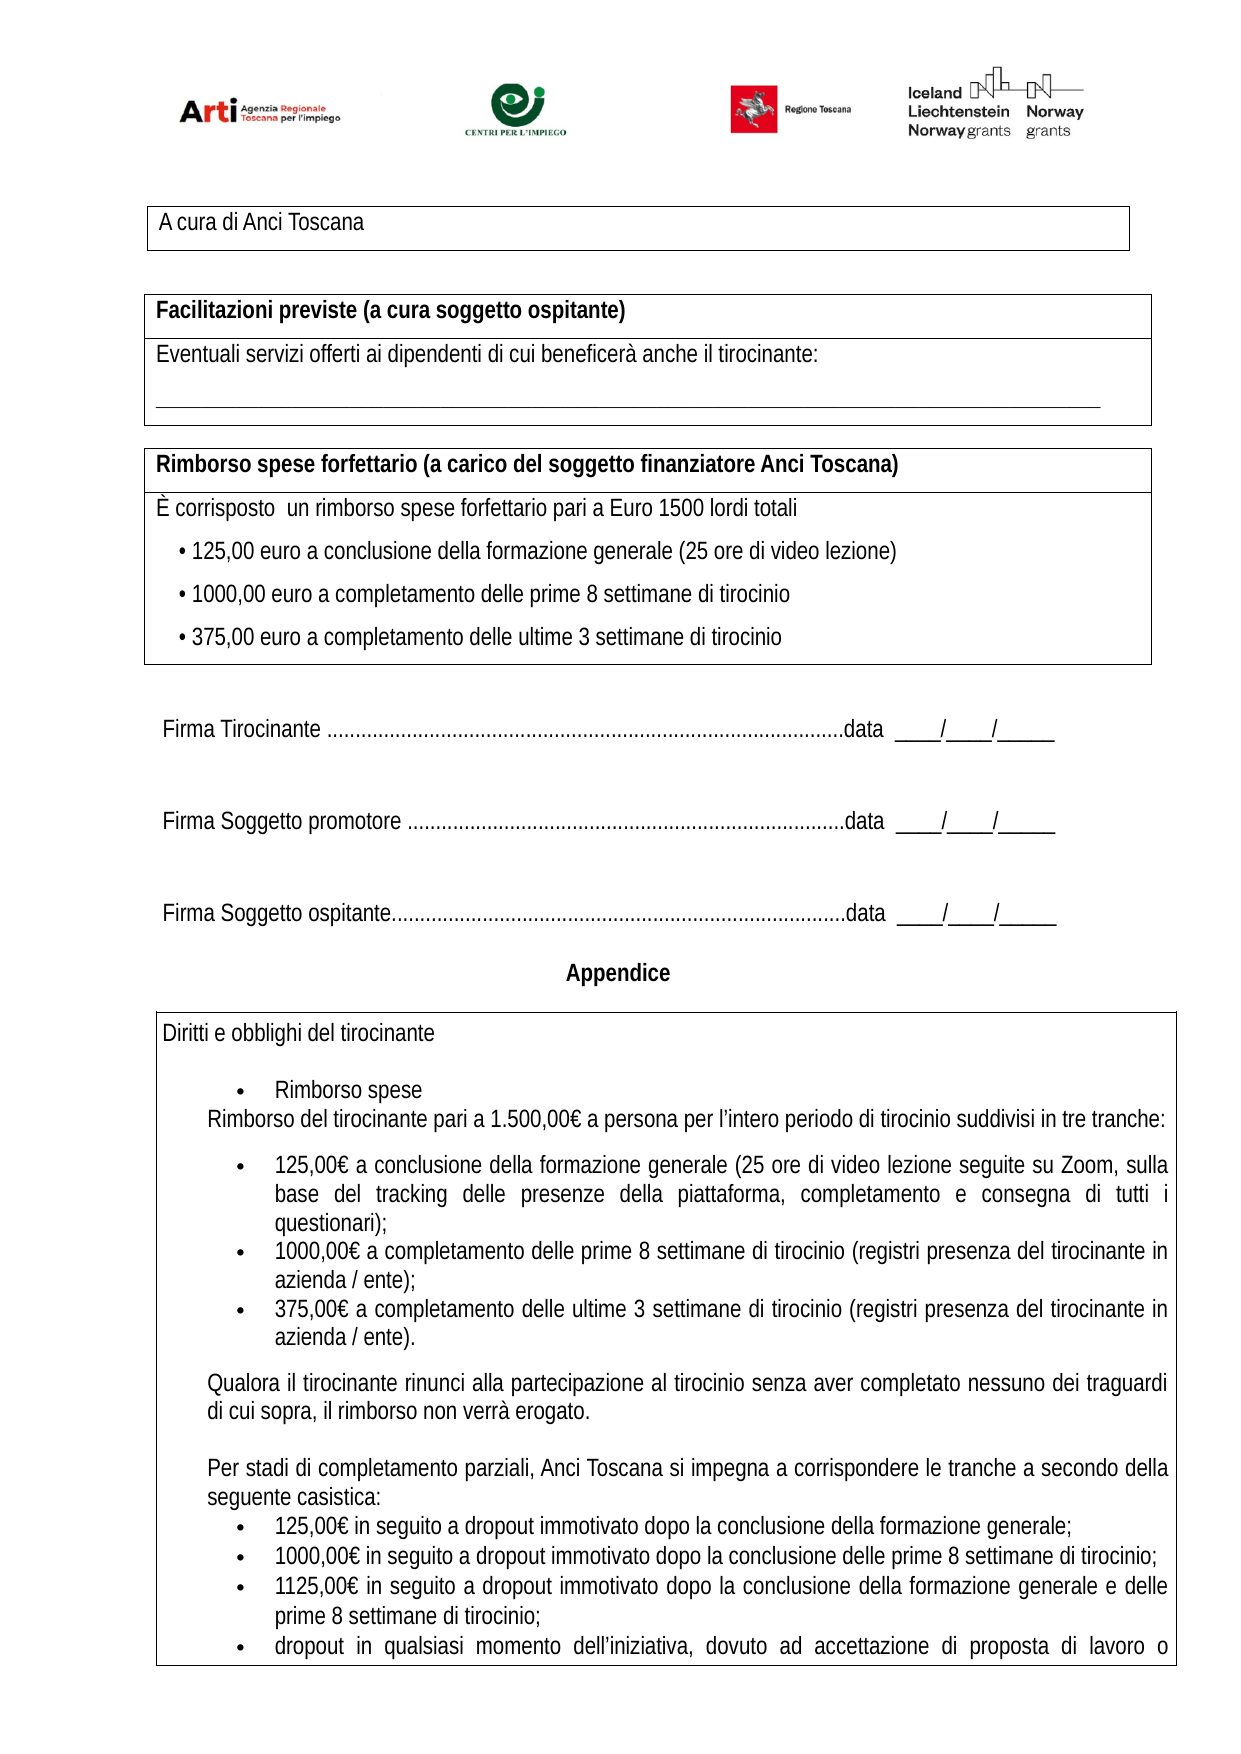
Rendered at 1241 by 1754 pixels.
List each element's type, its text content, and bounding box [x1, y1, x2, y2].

table_header Diritti e obblighi del tirocinante Rimborso spese Rimborso del tirocinante pari a 1.500,00€ a persona per l’intero periodo di tirocinio suddivisi in tre tranche: 125,00€ a conclusione della formazione generale (25 ore di video lezione seguite su Zoom, sulla base del tracking delle presenze della piattaforma, completamento e consegna di tutti i questionari); 1000,00€ a completamento delle prime 8 settimane di tirocinio (registri presenza del tirocinante in azienda / ente); 375,00€ a completamento delle ultime 3 settimane di tirocinio (registri presenza del tirocinante in azienda / ente). Qualora il tirocinante rinunci alla partecipazione al tirocinio senza aver completato nessuno dei traguardi di cui sopra, il rimborso non verrà erogato. Per stadi di completamento parziali, Anci Toscana si impegna a corrispondere le tranche a secondo della seguente casistica: 125,00€ in seguito a dropout immotivato dopo la conclusione della formazione generale; 1000,00€ in seguito a dropout immotivato dopo la conclusione delle prime 8 settimane di tirocinio; 1125,00€ in seguito a dropout immotivato dopo la conclusione della formazione generale e delle prime 8 settimane di tirocinio; dropout in qualsiasi momento dell’iniziativa, dovuto ad accettazione di proposta di lavoro o [157, 1013, 1176, 1665]
table_cell È corrisposto un rimborso spese forfettario pari a Euro 1500 lordi totali • 125,00 euro a conclusione della formazione generale (25 ore di video lezione) • 1000,00 euro a completamento delle prime 8 settimane di tirocinio • 375,00 euro a completamento delle ultime 3 settimane di tirocinio [145, 493, 1151, 664]
table_cell Eventuali servizi offerti ai dipendenti di cui beneficerà anche il tirocinante: ___________________________________________________________________________________ [145, 339, 1151, 425]
table_header Rimborso spese forfettario (a carico del soggetto finanziatore Anci Toscana) [145, 449, 1151, 492]
text Firma Soggetto promotore .............................................................................data ____/____/_____ [162, 802, 1059, 837]
text Firma Tirocinante ...........................................................................................data ____/____/_____ [162, 705, 1059, 745]
table_cell A cura di Anci Toscana [148, 207, 1129, 250]
text Appendice [162, 950, 1073, 989]
table_header Facilitazioni previste (a cura soggetto ospitante) [145, 295, 1151, 338]
text Firma Soggetto ospitante................................................................................data ____/____/_____ [162, 893, 1059, 928]
